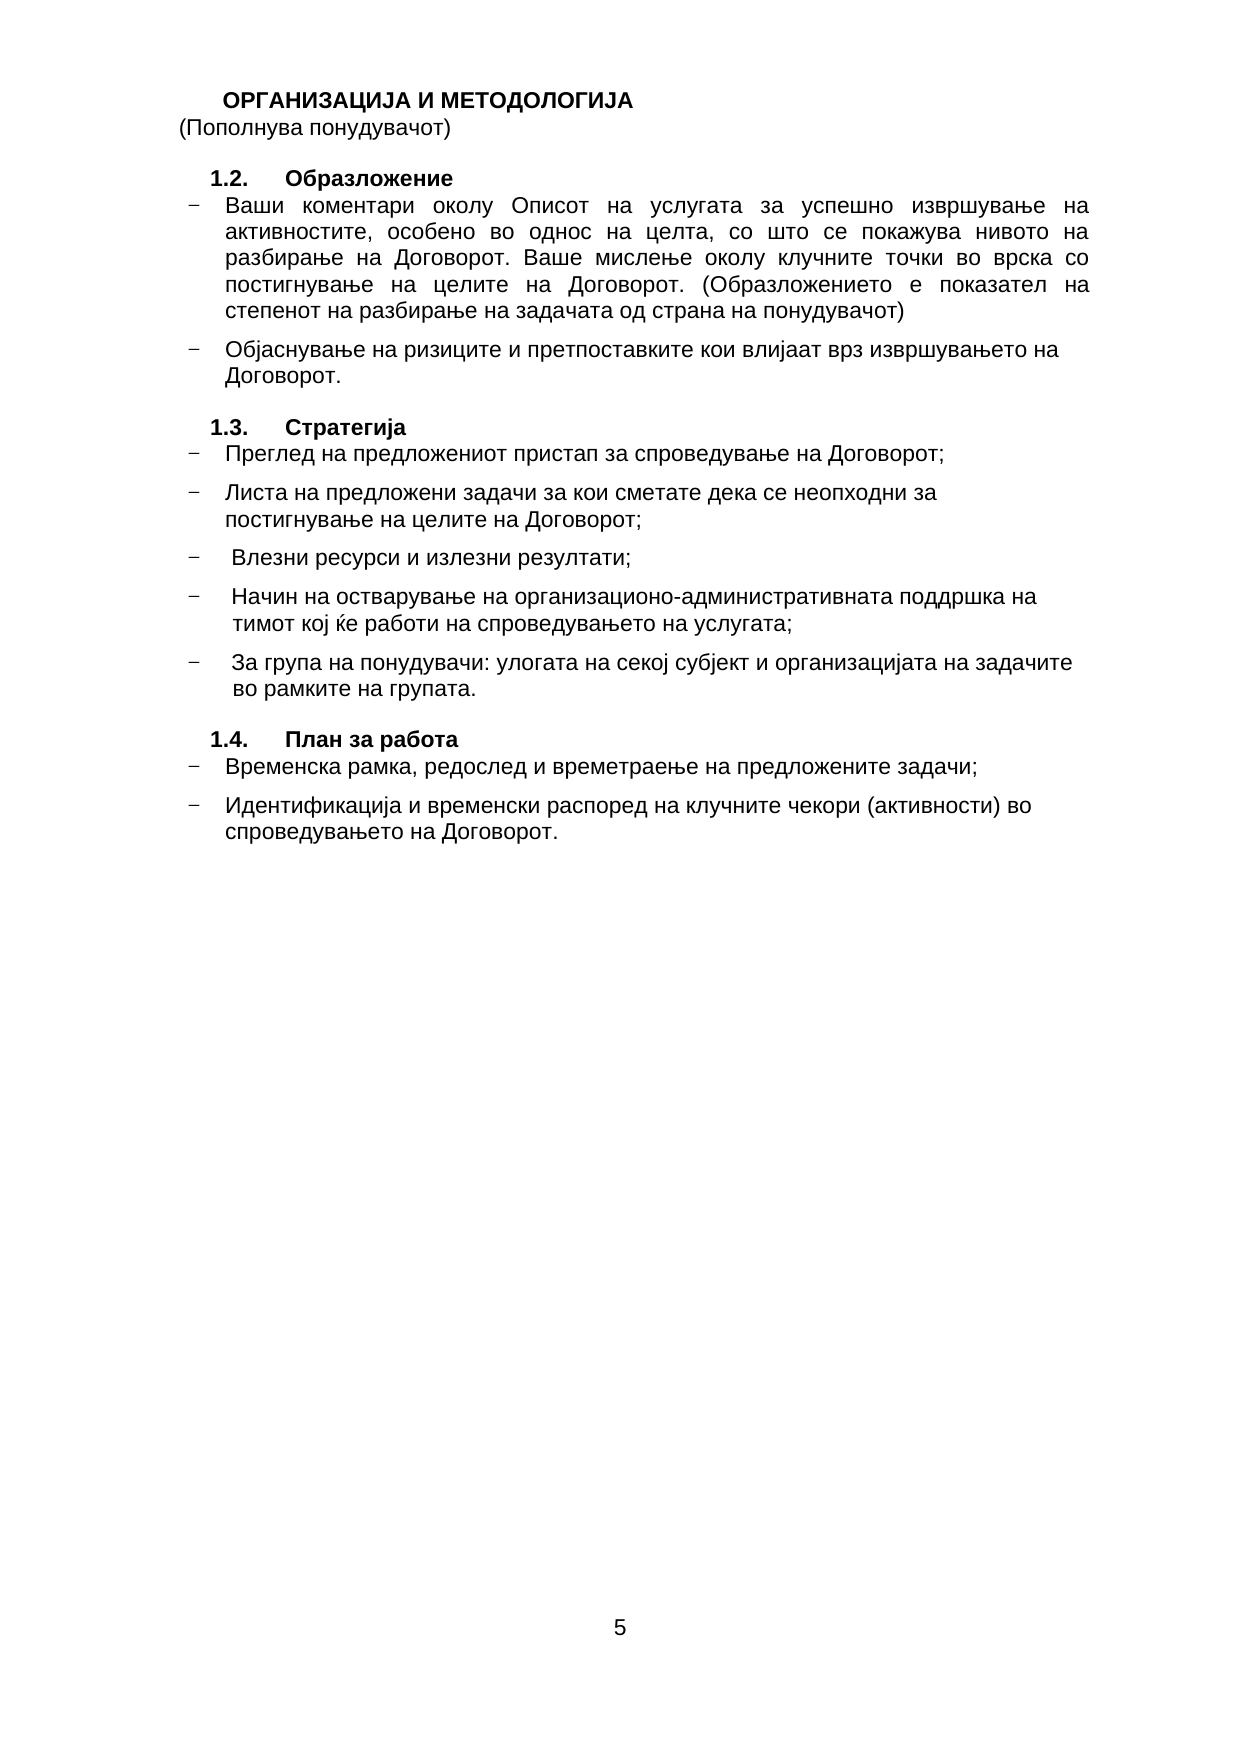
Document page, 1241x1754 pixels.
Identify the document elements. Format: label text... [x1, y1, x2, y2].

list Преглед на предложениот пристап за спроведување на Договорот; [187, 440, 1090, 467]
subtitle ОРГАНИЗАЦИЈА И МЕТОДОЛОГИЈА [216, 87, 796, 114]
list За група на понудувачи: улогата на секој субјект и организацијата на задачите во рамките на групата. [187, 649, 1090, 701]
list Временска рамка, редослед и времетраење на предложените задачи; [187, 753, 1090, 779]
list Идентификација и временски распоред на клучните чекори (активности) во спроведувањето на Договорот. [187, 792, 1090, 844]
subtitle Стратегија [210, 414, 1090, 440]
list Начин на остварување на организационо-административната поддршка на тимот кој ќе работи на спроведувањето на услугата; [187, 583, 1090, 636]
list Ваши коментари околу Описот на услугата за успешно извршување на активностите, особено во однос на целта, со што се покажува нивото на разбирање на Договорот. Ваше мислење околу клучните точки во врска со постигнување на целите на Договорот. (Образложението е показател на степенот на разбирање на задачата од страна на понудувачот) [187, 192, 1090, 323]
list Влезни ресурси и излезни резултати; [187, 544, 1090, 571]
list Листа на предложени задачи за кои сметате дека се неопходни за постигнување на целите на Договорот; [187, 479, 1090, 532]
subtitle План за работа [210, 726, 1090, 753]
subtitle Образложение [210, 165, 1090, 192]
list Објаснување на ризиците и претпоставките кои влијаат врз извршувањето на Договорот. [187, 336, 1090, 389]
text (Пополнува понудувачот) [150, 114, 1090, 140]
